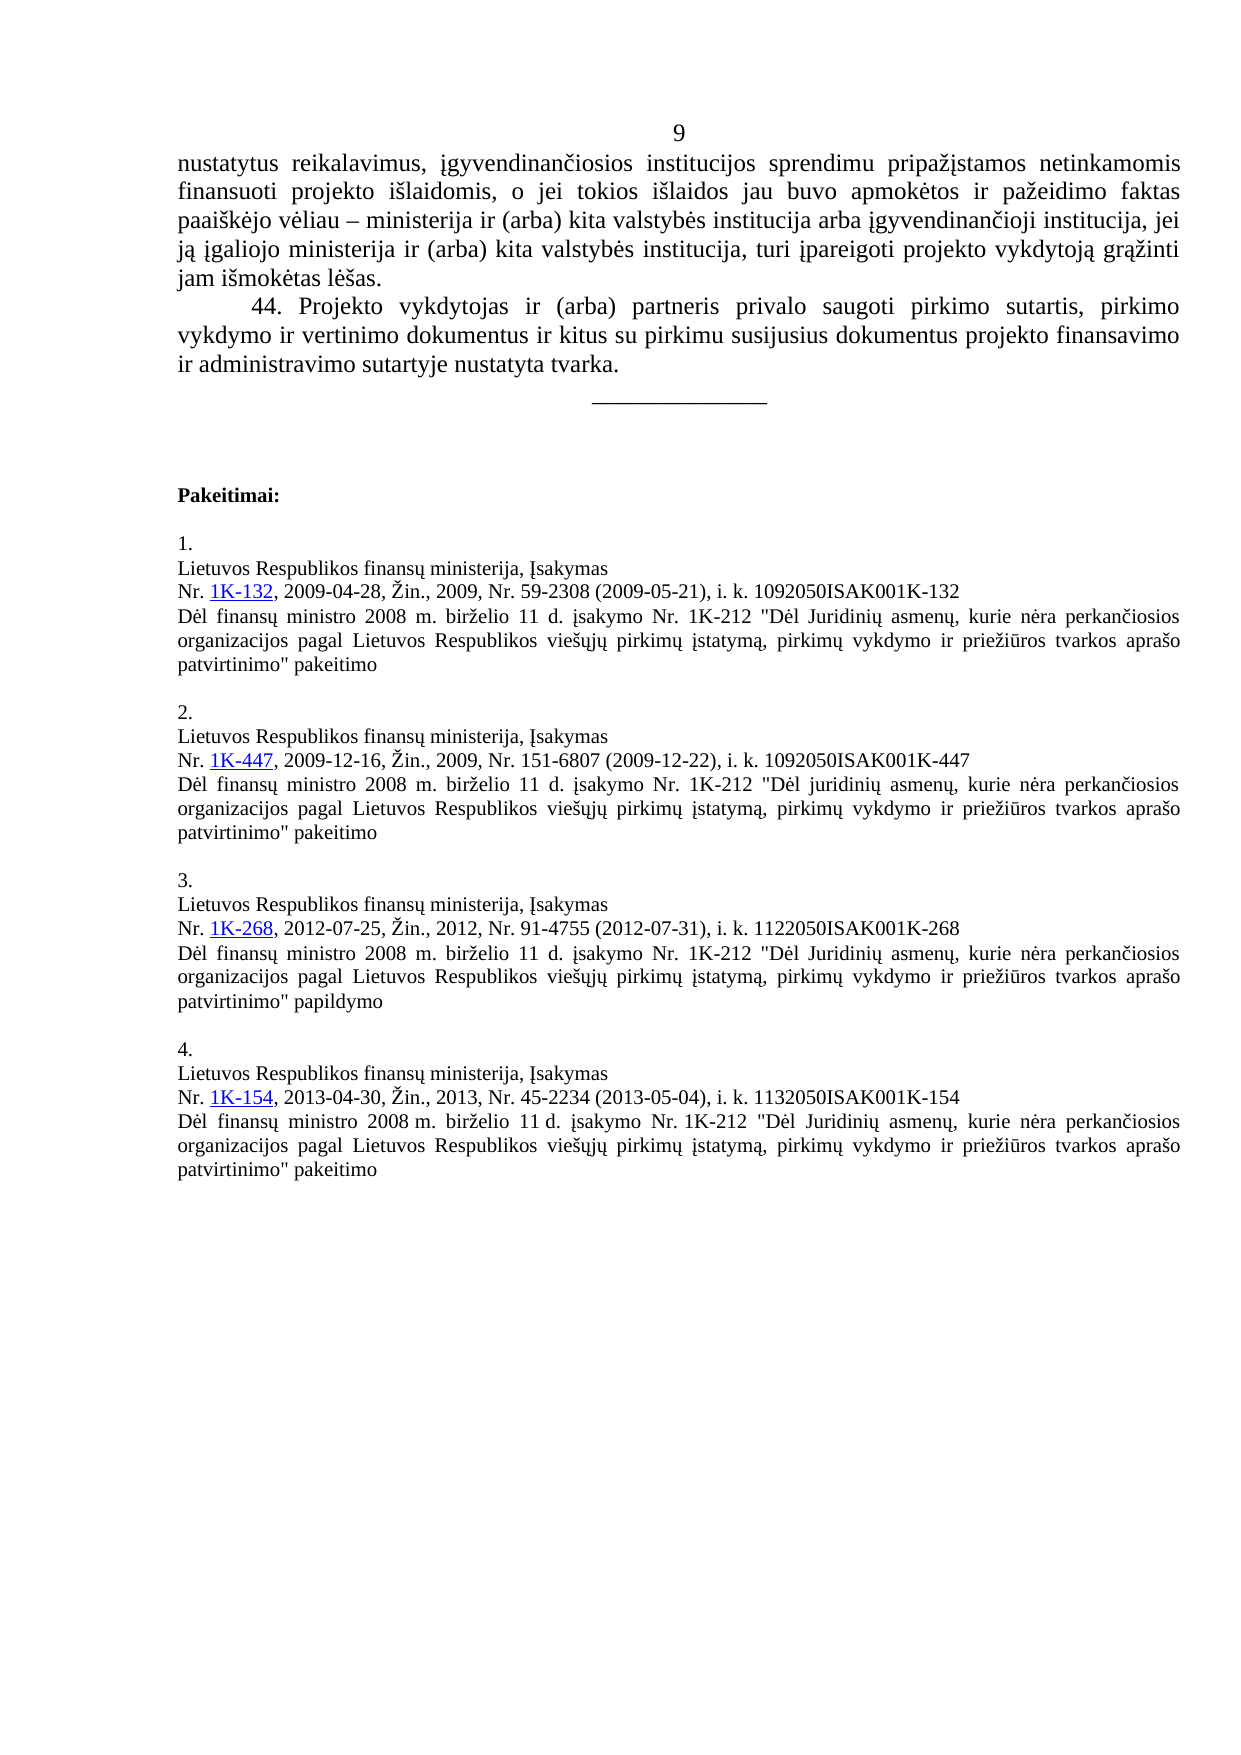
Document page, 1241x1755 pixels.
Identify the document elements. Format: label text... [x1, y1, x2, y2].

text nustatytus reikalavimus, įgyvendinančiosios institucijos sprendimu pripažįstamos netinkamomis finansuoti projekto išlaidomis, o jei tokios išlaidos jau buvo apmokėtos ir pažeidimo faktas paaiškėjo vėliau – ministerija ir (arba) kita valstybės institucija arba įgyvendinančioji institucija, jei ją įgaliojo ministerija ir (arba) kita valstybės institucija, turi įpareigoti projekto vykdytoją grąžinti jam išmokėtas lėšas. [177, 148, 1181, 291]
text 1. [177, 531, 1181, 555]
text Pakeitimai: [177, 483, 1181, 507]
text ______________ [177, 378, 1181, 406]
text 4. [177, 1037, 1181, 1061]
text 2. [177, 700, 1181, 724]
text 3. [177, 868, 1181, 892]
text Nr. 1K-447, 2009-12-16, Žin., 2009, Nr. 151-6807 (2009-12-22), i. k. 1092050ISAK001K-447 [177, 748, 1181, 772]
text Nr. 1K-268, 2012-07-25, Žin., 2012, Nr. 91-4755 (2012-07-31), i. k. 1122050ISAK001K-268 [177, 916, 1181, 940]
text Dėl finansų ministro 2008 m. birželio 11 d. įsakymo Nr. 1K-212 "Dėl juridinių asmenų, kurie nėra perkančiosios organizacijos pagal Lietuvos Respublikos viešųjų pirkimų įstatymą, pirkimų vykdymo ir priežiūros tvarkos aprašo patvirtinimo" pakeitimo [177, 772, 1181, 844]
text Dėl finansų ministro 2008 m. birželio 11 d. įsakymo Nr. 1K-212 "Dėl Juridinių asmenų, kurie nėra perkančiosios organizacijos pagal Lietuvos Respublikos viešųjų pirkimų įstatymą, pirkimų vykdymo ir priežiūros tvarkos aprašo patvirtinimo" papildymo [177, 940, 1181, 1013]
text Nr. 1K-132, 2009-04-28, Žin., 2009, Nr. 59-2308 (2009-05-21), i. k. 1092050ISAK001K-132 [177, 579, 1181, 603]
text Lietuvos Respublikos finansų ministerija, Įsakymas [177, 555, 1181, 579]
text Dėl finansų ministro 2008 m. birželio 11 d. įsakymo Nr. 1K-212 "Dėl Juridinių asmenų, kurie nėra perkančiosios organizacijos pagal Lietuvos Respublikos viešųjų pirkimų įstatymą, pirkimų vykdymo ir priežiūros tvarkos aprašo patvirtinimo" pakeitimo [177, 603, 1181, 676]
text Dėl finansų ministro 2008 m. birželio 11 d. įsakymo Nr. 1K-212 "Dėl Juridinių asmenų, kurie nėra perkančiosios organizacijos pagal Lietuvos Respublikos viešųjų pirkimų įstatymą, pirkimų vykdymo ir priežiūros tvarkos aprašo patvirtinimo" pakeitimo [177, 1109, 1181, 1181]
text Lietuvos Respublikos finansų ministerija, Įsakymas [177, 892, 1181, 916]
text Nr. 1K-154, 2013-04-30, Žin., 2013, Nr. 45-2234 (2013-05-04), i. k. 1132050ISAK001K-154 [177, 1085, 1181, 1109]
text 44. Projekto vykdytojas ir (arba) partneris privalo saugoti pirkimo sutartis, pirkimo vykdymo ir vertinimo dokumentus ir kitus su pirkimu susijusius dokumentus projekto finansavimo ir administravimo sutartyje nustatyta tvarka. [177, 291, 1181, 378]
text Lietuvos Respublikos finansų ministerija, Įsakymas [177, 1061, 1181, 1085]
text Lietuvos Respublikos finansų ministerija, Įsakymas [177, 724, 1181, 748]
